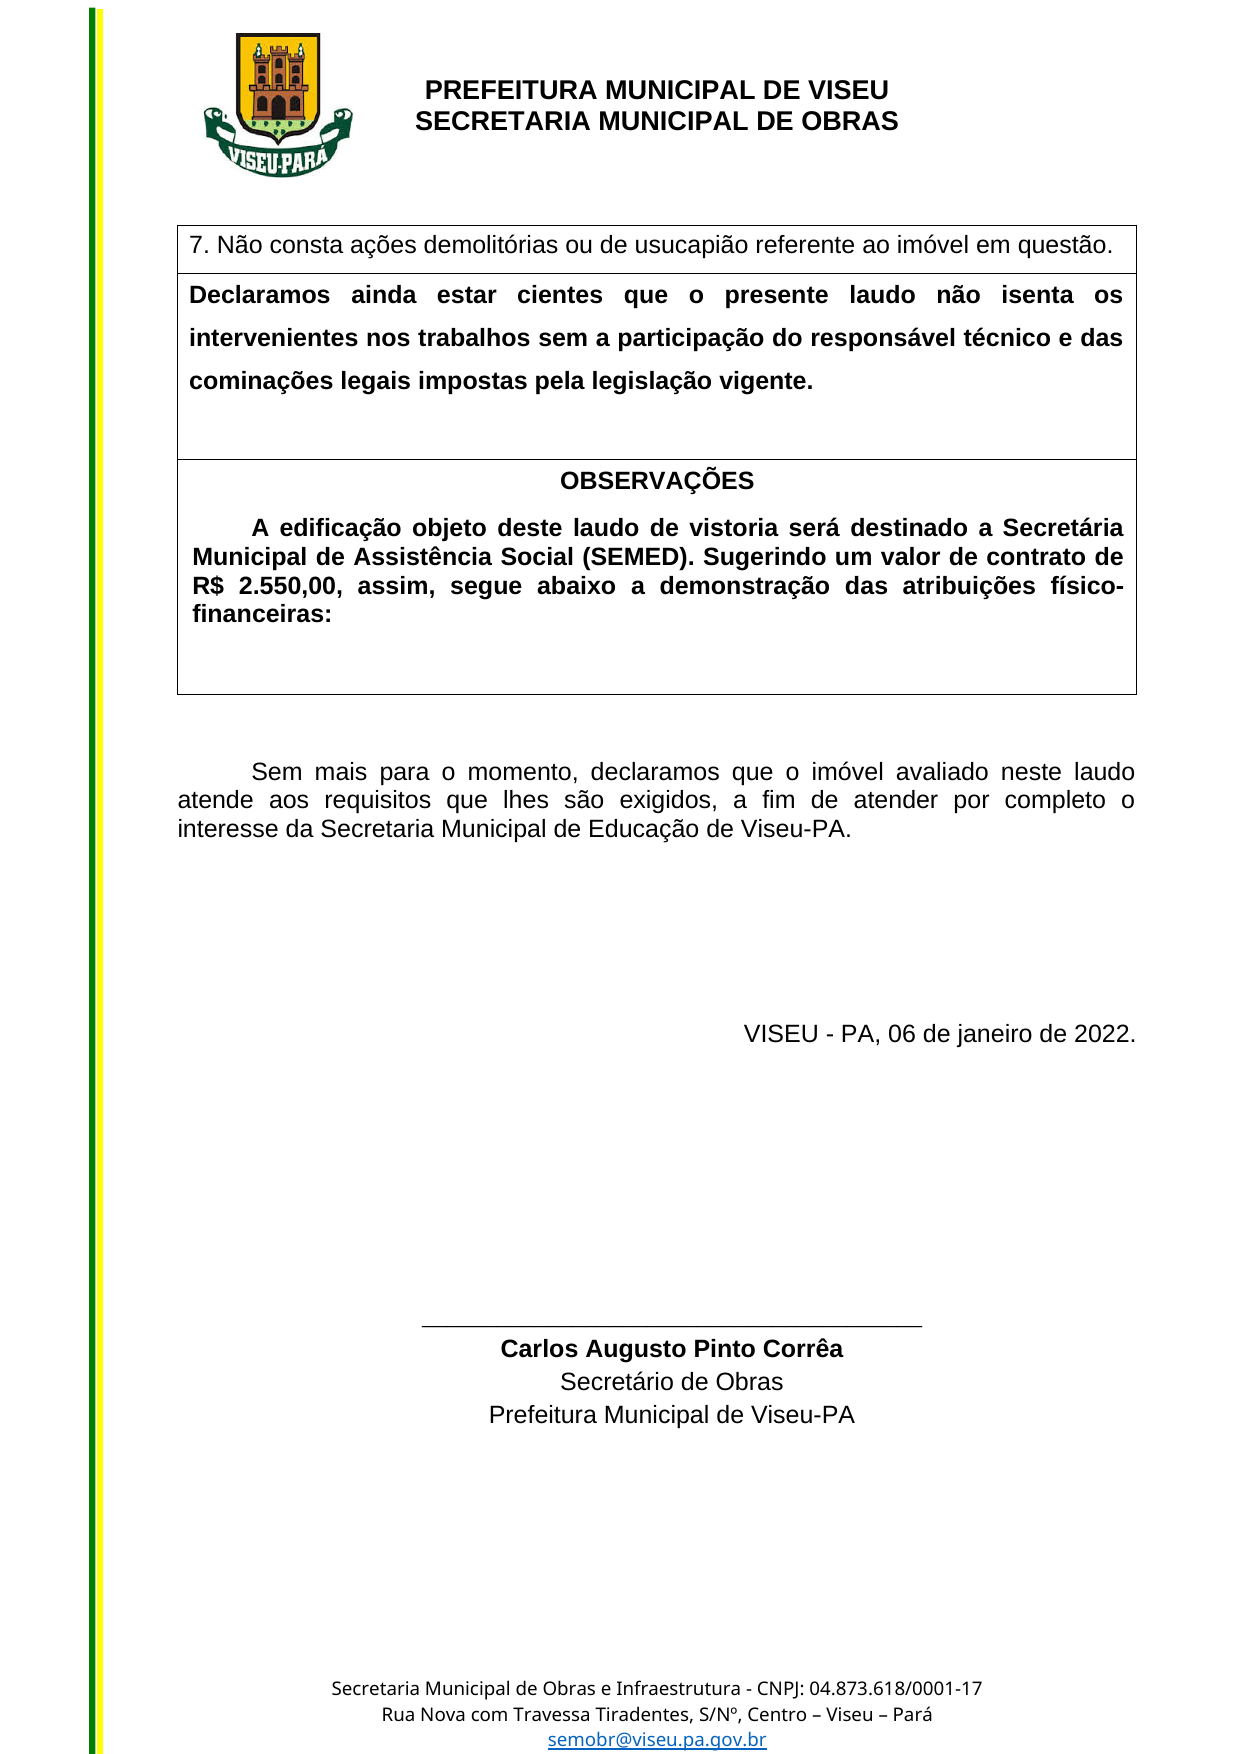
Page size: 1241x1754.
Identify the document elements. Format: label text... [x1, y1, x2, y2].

table_cell 7. Não consta ações demolitórias ou de usucapião referente ao imóvel em questão. [178, 226, 1136, 273]
text Prefeitura Municipal de Viseu-PA [177, 1399, 1137, 1428]
text ________________________________________ [177, 1301, 1137, 1329]
text Carlos Augusto Pinto Corrêa [177, 1334, 1137, 1362]
text VISEU - PA, 06 de janeiro de 2022. [177, 1019, 1137, 1048]
picture [203, 33, 354, 178]
text Sem mais para o momento, declaramos que o imóvel avaliado neste laudo atende aos requisitos que lhes são exigidos, a fim de atender por completo o interesse da Secretaria Municipal de Educação de Viseu-PA. [177, 756, 1137, 843]
table_cell Declaramos ainda estar cientes que o presente laudo não isenta os intervenientes nos trabalhos sem a participação do responsável técnico e das cominações legais impostas pela legislação vigente. [178, 274, 1136, 459]
table_cell OBSERVAÇÕES A edificação objeto deste laudo de vistoria será destinado a Secretária Municipal de Assistência Social (SEMED). Sugerindo um valor de contrato de R$ 2.550,00, assim, segue abaixo a demonstração das atribuições físico-financeiras: [178, 460, 1136, 694]
text Secretário de Obras [177, 1367, 1137, 1395]
